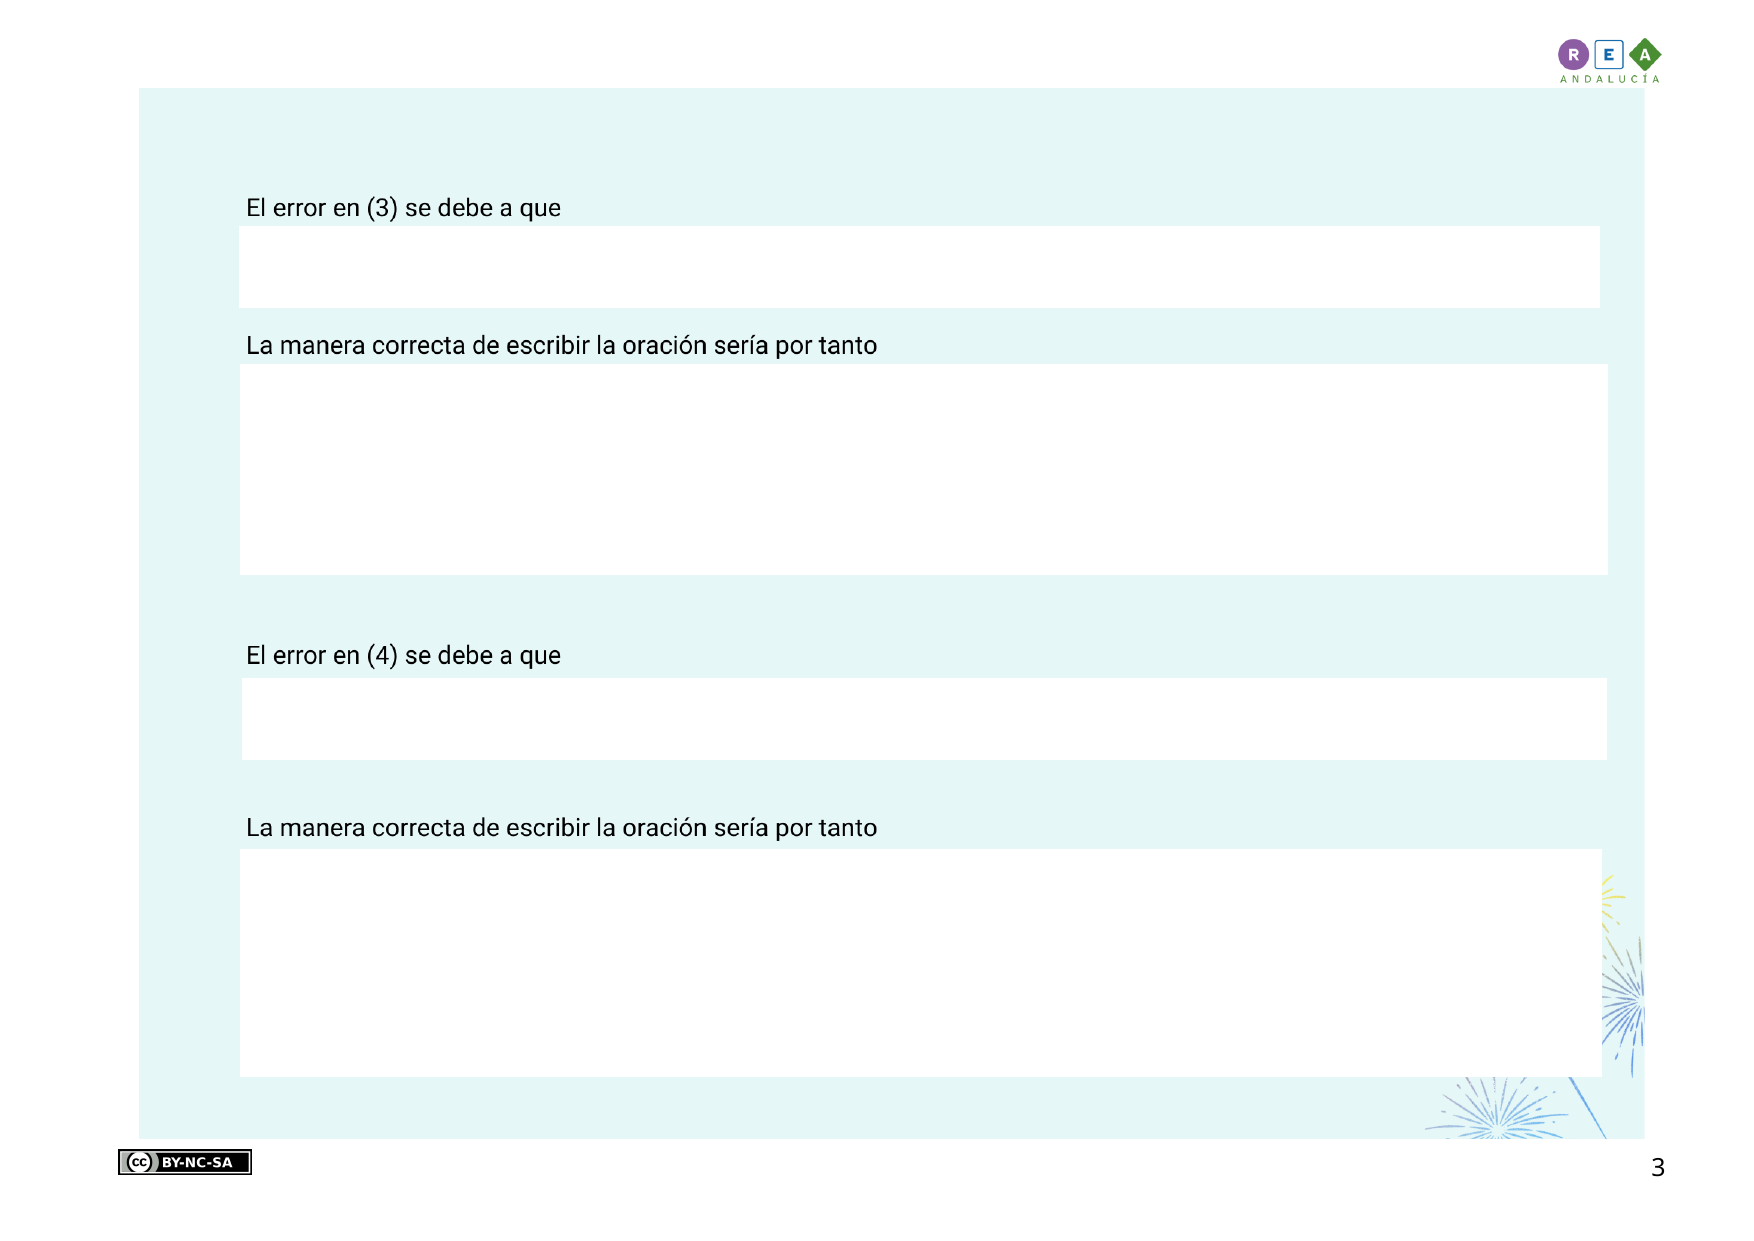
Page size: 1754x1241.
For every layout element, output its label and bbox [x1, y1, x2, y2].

picture [118, 1149, 536, 1184]
picture [139, 33, 1666, 1139]
